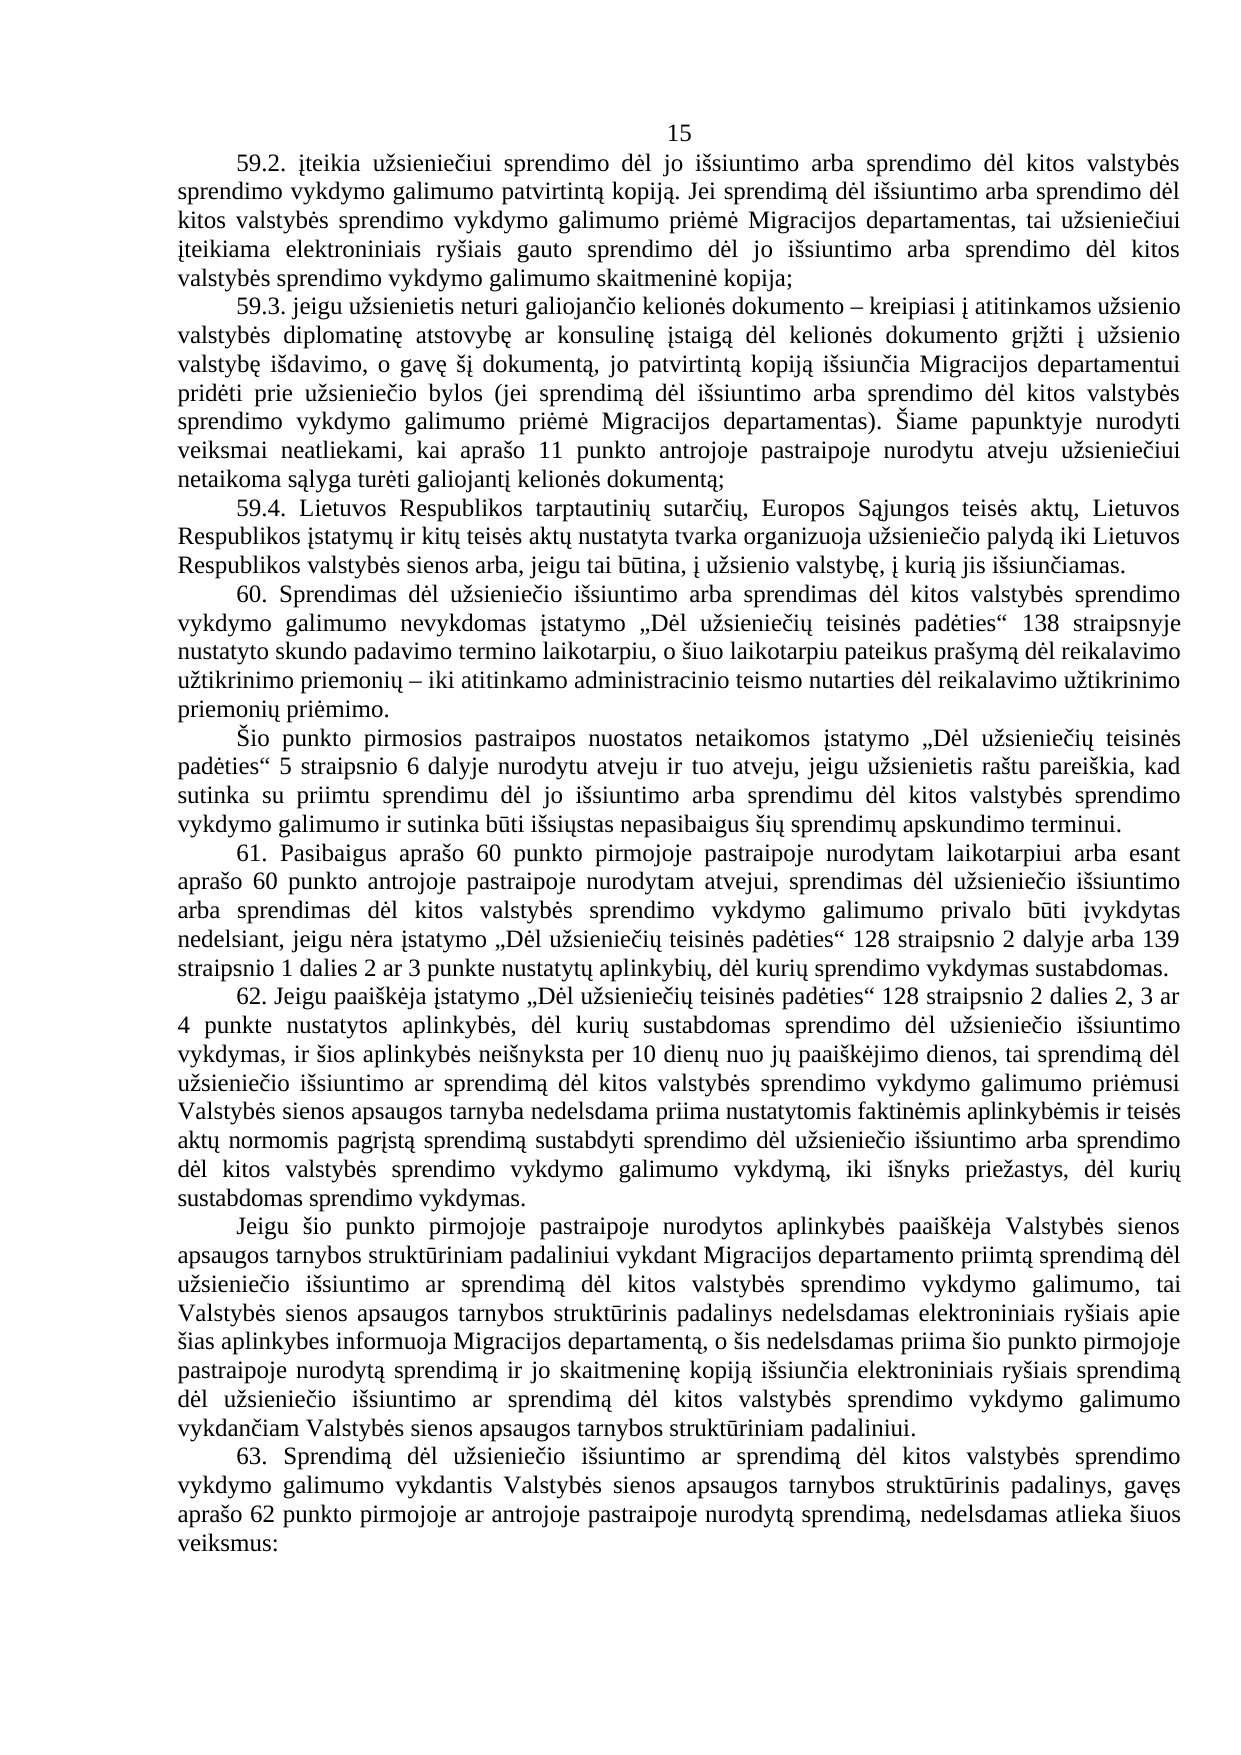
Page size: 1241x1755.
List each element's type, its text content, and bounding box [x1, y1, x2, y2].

text 62. Jeigu paaiškėja įstatymo „Dėl užsieniečių teisinės padėties“ 128 straipsnio 2 dalies 2, 3 ar 4 punkte nustatytos aplinkybės, dėl kurių sustabdomas sprendimo dėl užsieniečio išsiuntimo vykdymas, ir šios aplinkybės neišnyksta per 10 dienų nuo jų paaiškėjimo dienos, tai sprendimą dėl užsieniečio išsiuntimo ar sprendimą dėl kitos valstybės sprendimo vykdymo galimumo priėmusi Valstybės sienos apsaugos tarnyba nedelsdama priima nustatytomis faktinėmis aplinkybėmis ir teisės aktų normomis pagrįstą sprendimą sustabdyti sprendimo dėl užsieniečio išsiuntimo arba sprendimo dėl kitos valstybės sprendimo vykdymo galimumo vykdymą, iki išnyks priežastys, dėl kurių sustabdomas sprendimo vykdymas. [177, 981, 1181, 1211]
text 59.4. Lietuvos Respublikos tarptautinių sutarčių, Europos Sąjungos teisės aktų, Lietuvos Respublikos įstatymų ir kitų teisės aktų nustatyta tvarka organizuoja užsieniečio palydą iki Lietuvos Respublikos valstybės sienos arba, jeigu tai būtina, į užsienio valstybę, į kurią jis išsiunčiamas. [177, 493, 1181, 579]
text 63. Sprendimą dėl užsieniečio išsiuntimo ar sprendimą dėl kitos valstybės sprendimo vykdymo galimumo vykdantis Valstybės sienos apsaugos tarnybos struktūrinis padalinys, gavęs aprašo 62 punkto pirmojoje ar antrojoje pastraipoje nurodytą sprendimą, nedelsdamas atlieka šiuos veiksmus: [177, 1441, 1181, 1556]
text Jeigu šio punkto pirmojoje pastraipoje nurodytos aplinkybės paaiškėja Valstybės sienos apsaugos tarnybos struktūriniam padaliniui vykdant Migracijos departamento priimtą sprendimą dėl užsieniečio išsiuntimo ar sprendimą dėl kitos valstybės sprendimo vykdymo galimumo, tai Valstybės sienos apsaugos tarnybos struktūrinis padalinys nedelsdamas elektroniniais ryšiais apie šias aplinkybes informuoja Migracijos departamentą, o šis nedelsdamas priima šio punkto pirmojoje pastraipoje nurodytą sprendimą ir jo skaitmeninę kopiją išsiunčia elektroniniais ryšiais sprendimą dėl užsieniečio išsiuntimo ar sprendimą dėl kitos valstybės sprendimo vykdymo galimumo vykdančiam Valstybės sienos apsaugos tarnybos struktūriniam padaliniui. [177, 1211, 1181, 1441]
text 59.3. jeigu užsienietis neturi galiojančio kelionės dokumento – kreipiasi į atitinkamos užsienio valstybės diplomatinę atstovybę ar konsulinę įstaigą dėl kelionės dokumento grįžti į užsienio valstybę išdavimo, o gavę šį dokumentą, jo patvirtintą kopiją išsiunčia Migracijos departamentui pridėti prie užsieniečio bylos (jei sprendimą dėl išsiuntimo arba sprendimo dėl kitos valstybės sprendimo vykdymo galimumo priėmė Migracijos departamentas). Šiame papunktyje nurodyti veiksmai neatliekami, kai aprašo 11 punkto antrojoje pastraipoje nurodytu atveju užsieniečiui netaikoma sąlyga turėti galiojantį kelionės dokumentą; [177, 291, 1181, 493]
text 59.2. įteikia užsieniečiui sprendimo dėl jo išsiuntimo arba sprendimo dėl kitos valstybės sprendimo vykdymo galimumo patvirtintą kopiją. Jei sprendimą dėl išsiuntimo arba sprendimo dėl kitos valstybės sprendimo vykdymo galimumo priėmė Migracijos departamentas, tai užsieniečiui įteikiama elektroniniais ryšiais gauto sprendimo dėl jo išsiuntimo arba sprendimo dėl kitos valstybės sprendimo vykdymo galimumo skaitmeninė kopija; [177, 148, 1181, 291]
text Šio punkto pirmosios pastraipos nuostatos netaikomos įstatymo „Dėl užsieniečių teisinės padėties“ 5 straipsnio 6 dalyje nurodytu atveju ir tuo atveju, jeigu užsienietis raštu pareiškia, kad sutinka su priimtu sprendimu dėl jo išsiuntimo arba sprendimu dėl kitos valstybės sprendimo vykdymo galimumo ir sutinka būti išsiųstas nepasibaigus šių sprendimų apskundimo terminui. [177, 723, 1181, 838]
text 60. Sprendimas dėl užsieniečio išsiuntimo arba sprendimas dėl kitos valstybės sprendimo vykdymo galimumo nevykdomas įstatymo „Dėl užsieniečių teisinės padėties“ 138 straipsnyje nustatyto skundo padavimo termino laikotarpiu, o šiuo laikotarpiu pateikus prašymą dėl reikalavimo užtikrinimo priemonių – iki atitinkamo administracinio teismo nutarties dėl reikalavimo užtikrinimo priemonių priėmimo. [177, 579, 1181, 723]
text 61. Pasibaigus aprašo 60 punkto pirmojoje pastraipoje nurodytam laikotarpiui arba esant aprašo 60 punkto antrojoje pastraipoje nurodytam atvejui, sprendimas dėl užsieniečio išsiuntimo arba sprendimas dėl kitos valstybės sprendimo vykdymo galimumo privalo būti įvykdytas nedelsiant, jeigu nėra įstatymo „Dėl užsieniečių teisinės padėties“ 128 straipsnio 2 dalyje arba 139 straipsnio 1 dalies 2 ar 3 punkte nustatytų aplinkybių, dėl kurių sprendimo vykdymas sustabdomas. [177, 838, 1181, 981]
